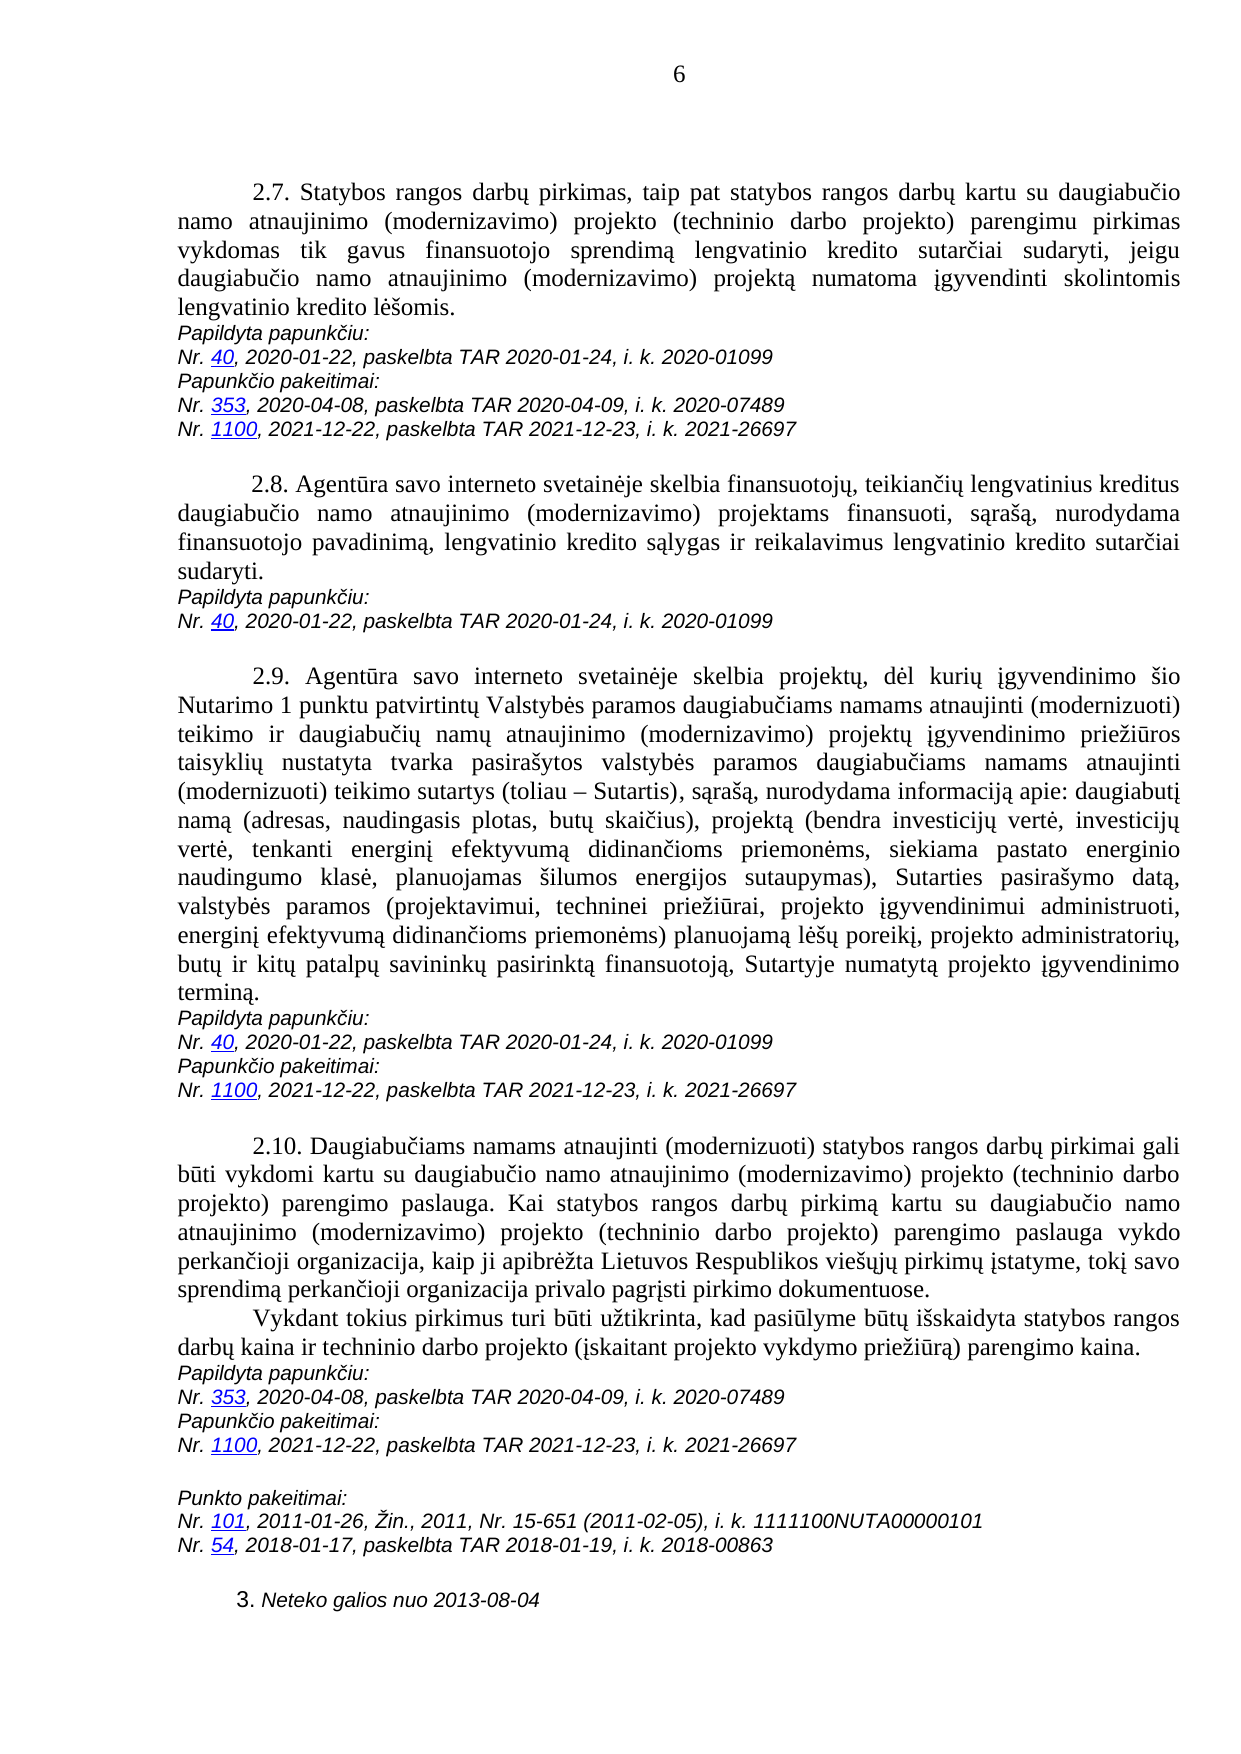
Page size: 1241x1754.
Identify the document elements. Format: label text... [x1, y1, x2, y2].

text Papunkčio pakeitimai: [177, 1054, 1181, 1078]
text Nr. 1100, 2021-12-22, paskelbta TAR 2021-12-23, i. k. 2021-26697 [177, 417, 1181, 441]
text 2.8. Agentūra savo interneto svetainėje skelbia finansuotojų, teikiančių lengvatinius kreditus daugiabučio namo atnaujinimo (modernizavimo) projektams finansuoti, sąrašą, nurodydama finansuotojo pavadinimą, lengvatinio kredito sąlygas ir reikalavimus lengvatinio kredito sutarčiai sudaryti. [177, 469, 1181, 584]
text Papildyta papunkčiu: [177, 584, 1181, 608]
text 2.10. Daugiabučiams namams atnaujinti (modernizuoti) statybos rangos darbų pirkimai gali būti vykdomi kartu su daugiabučio namo atnaujinimo (modernizavimo) projekto (techninio darbo projekto) parengimo paslauga. Kai statybos rangos darbų pirkimą kartu su daugiabučio namo atnaujinimo (modernizavimo) projekto (techninio darbo projekto) parengimo paslauga vykdo perkančioji organizacija, kaip ji apibrėžta Lietuvos Respublikos viešųjų pirkimų įstatyme, tokį savo sprendimą perkančioji organizacija privalo pagrįsti pirkimo dokumentuose. [177, 1131, 1181, 1303]
text Punkto pakeitimai: [177, 1485, 1181, 1509]
text 2.9. Agentūra savo interneto svetainėje skelbia projektų, dėl kurių įgyvendinimo šio Nutarimo 1 punktu patvirtintų Valstybės paramos daugiabučiams namams atnaujinti (modernizuoti) teikimo ir daugiabučių namų atnaujinimo (modernizavimo) projektų įgyvendinimo priežiūros taisyklių nustatyta tvarka pasirašytos valstybės paramos daugiabučiams namams atnaujinti (modernizuoti) teikimo sutartys (toliau – Sutartis), sąrašą, nurodydama informaciją apie: daugiabutį namą (adresas, naudingasis plotas, butų skaičius), projektą (bendra investicijų vertė, investicijų vertė, tenkanti energinį efektyvumą didinančioms priemonėms, siekiama pastato energinio naudingumo klasė, planuojamas šilumos energijos sutaupymas), Sutarties pasirašymo datą, valstybės paramos (projektavimui, techninei priežiūrai, projekto įgyvendinimui administruoti, energinį efektyvumą didinančioms priemonėms) planuojamą lėšų poreikį, projekto administratorių, butų ir kitų patalpų savininkų pasirinktą finansuotoją, Sutartyje numatytą projekto įgyvendinimo terminą. [177, 661, 1181, 1006]
text Nr. 1100, 2021-12-22, paskelbta TAR 2021-12-23, i. k. 2021-26697 [177, 1433, 1181, 1457]
text Nr. 101, 2011-01-26, Žin., 2011, Nr. 15-651 (2011-02-05), i. k. 1111100NUTA00000101 [177, 1509, 1181, 1533]
text Nr. 1100, 2021-12-22, paskelbta TAR 2021-12-23, i. k. 2021-26697 [177, 1078, 1181, 1102]
text Papildyta papunkčiu: [177, 1006, 1181, 1030]
text Nr. 40, 2020-01-22, paskelbta TAR 2020-01-24, i. k. 2020-01099 [177, 1030, 1181, 1054]
text Papildyta papunkčiu: [177, 1361, 1181, 1385]
text Nr. 54, 2018-01-17, paskelbta TAR 2018-01-19, i. k. 2018-00863 [177, 1533, 1181, 1557]
text Nr. 40, 2020-01-22, paskelbta TAR 2020-01-24, i. k. 2020-01099 [177, 345, 1181, 369]
text Nr. 353, 2020-04-08, paskelbta TAR 2020-04-09, i. k. 2020-07489 [177, 393, 1181, 417]
text Nr. 40, 2020-01-22, paskelbta TAR 2020-01-24, i. k. 2020-01099 [177, 608, 1181, 632]
text 2.7. Statybos rangos darbų pirkimas, taip pat statybos rangos darbų kartu su daugiabučio namo atnaujinimo (modernizavimo) projekto (techninio darbo projekto) parengimu pirkimas vykdomas tik gavus finansuotojo sprendimą lengvatinio kredito sutarčiai sudaryti, jeigu daugiabučio namo atnaujinimo (modernizavimo) projektą numatoma įgyvendinti skolintomis lengvatinio kredito lėšomis. [177, 177, 1181, 321]
text Nr. 353, 2020-04-08, paskelbta TAR 2020-04-09, i. k. 2020-07489 [177, 1385, 1181, 1409]
text Vykdant tokius pirkimus turi būti užtikrinta, kad pasiūlyme būtų išskaidyta statybos rangos darbų kaina ir techninio darbo projekto (įskaitant projekto vykdymo priežiūrą) parengimo kaina. [177, 1303, 1181, 1361]
text Papunkčio pakeitimai: [177, 369, 1181, 393]
text 3. Neteko galios nuo 2013-08-04 [177, 1586, 1181, 1612]
text Papunkčio pakeitimai: [177, 1409, 1181, 1433]
text Papildyta papunkčiu: [177, 321, 1181, 345]
